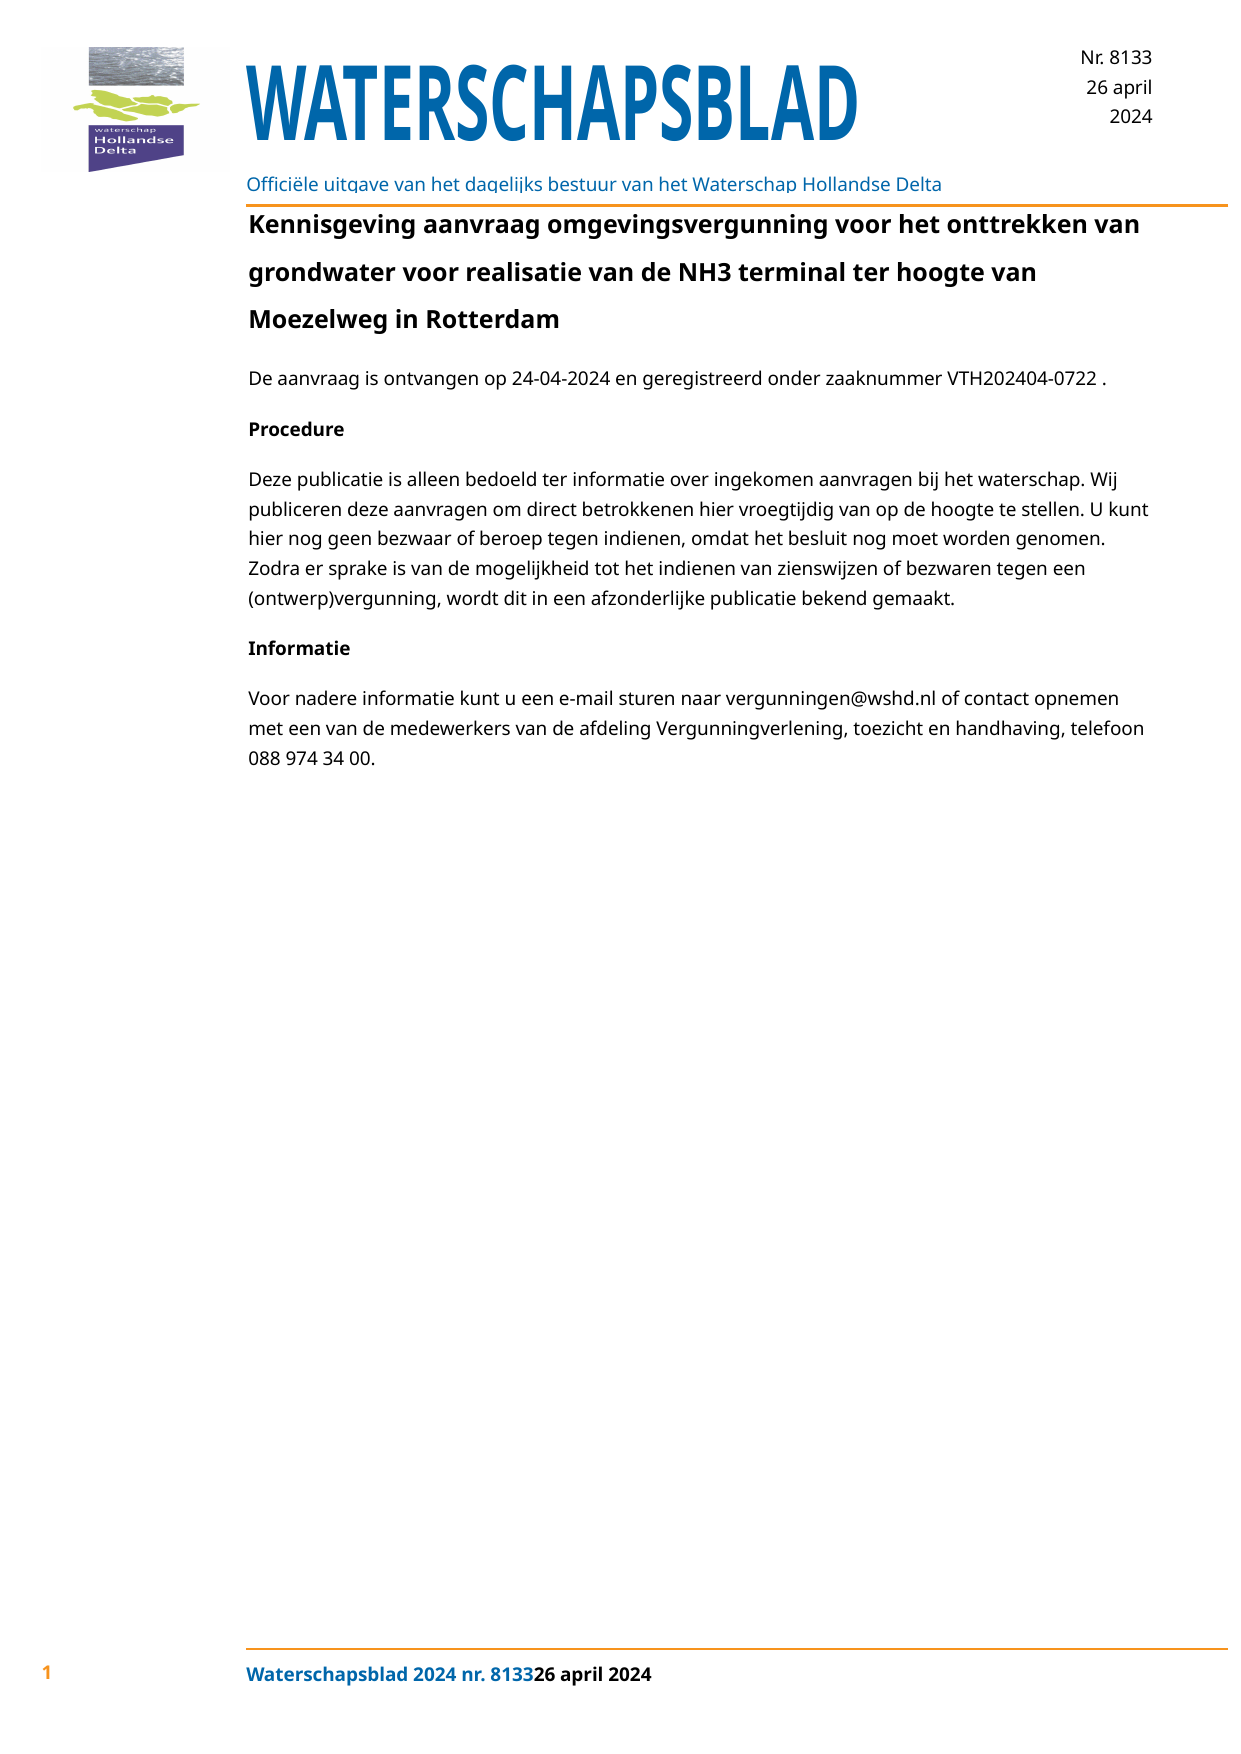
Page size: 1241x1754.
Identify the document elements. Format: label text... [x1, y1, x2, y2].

text Voor nadere informatie kunt u een e-mail sturen naar vergunningen@wshd.nl of contact opnemen met een van de medewerkers van de afdeling Vergunningverlening, toezicht en handhaving, telefoon 088 974 34 00. [248, 686, 1152, 770]
text Procedure [248, 416, 1152, 442]
text Deze publicatie is alleen bedoeld ter informatie over ingekomen aanvragen bij het waterschap. Wij publiceren deze aanvragen om direct betrokkenen hier vroegtijdig van op de hoogte te stellen. U kunt hier nog geen bezwaar of beroep tegen indienen, omdat het besluit nog moet worden genomen. Zodra er sprake is van de mogelijkheid tot het indienen van zienswijzen of bezwaren tegen een (ontwerp)vergunning, wordt dit in een afzonderlijke publicatie bekend gemaakt. [248, 466, 1152, 610]
text Informatie [248, 635, 1152, 661]
picture [41, 47, 231, 172]
text Kennisgeving aanvraag omgevingsvergunning voor het onttrekken van grondwater voor realisatie van de NH3 terminal ter hoogte van Moezelweg in Rotterdam [248, 207, 1152, 336]
text De aanvraag is ontvangen op 24-04-2024 en geregistreerd onder zaaknummer VTH202404-0722 . [248, 366, 1152, 391]
